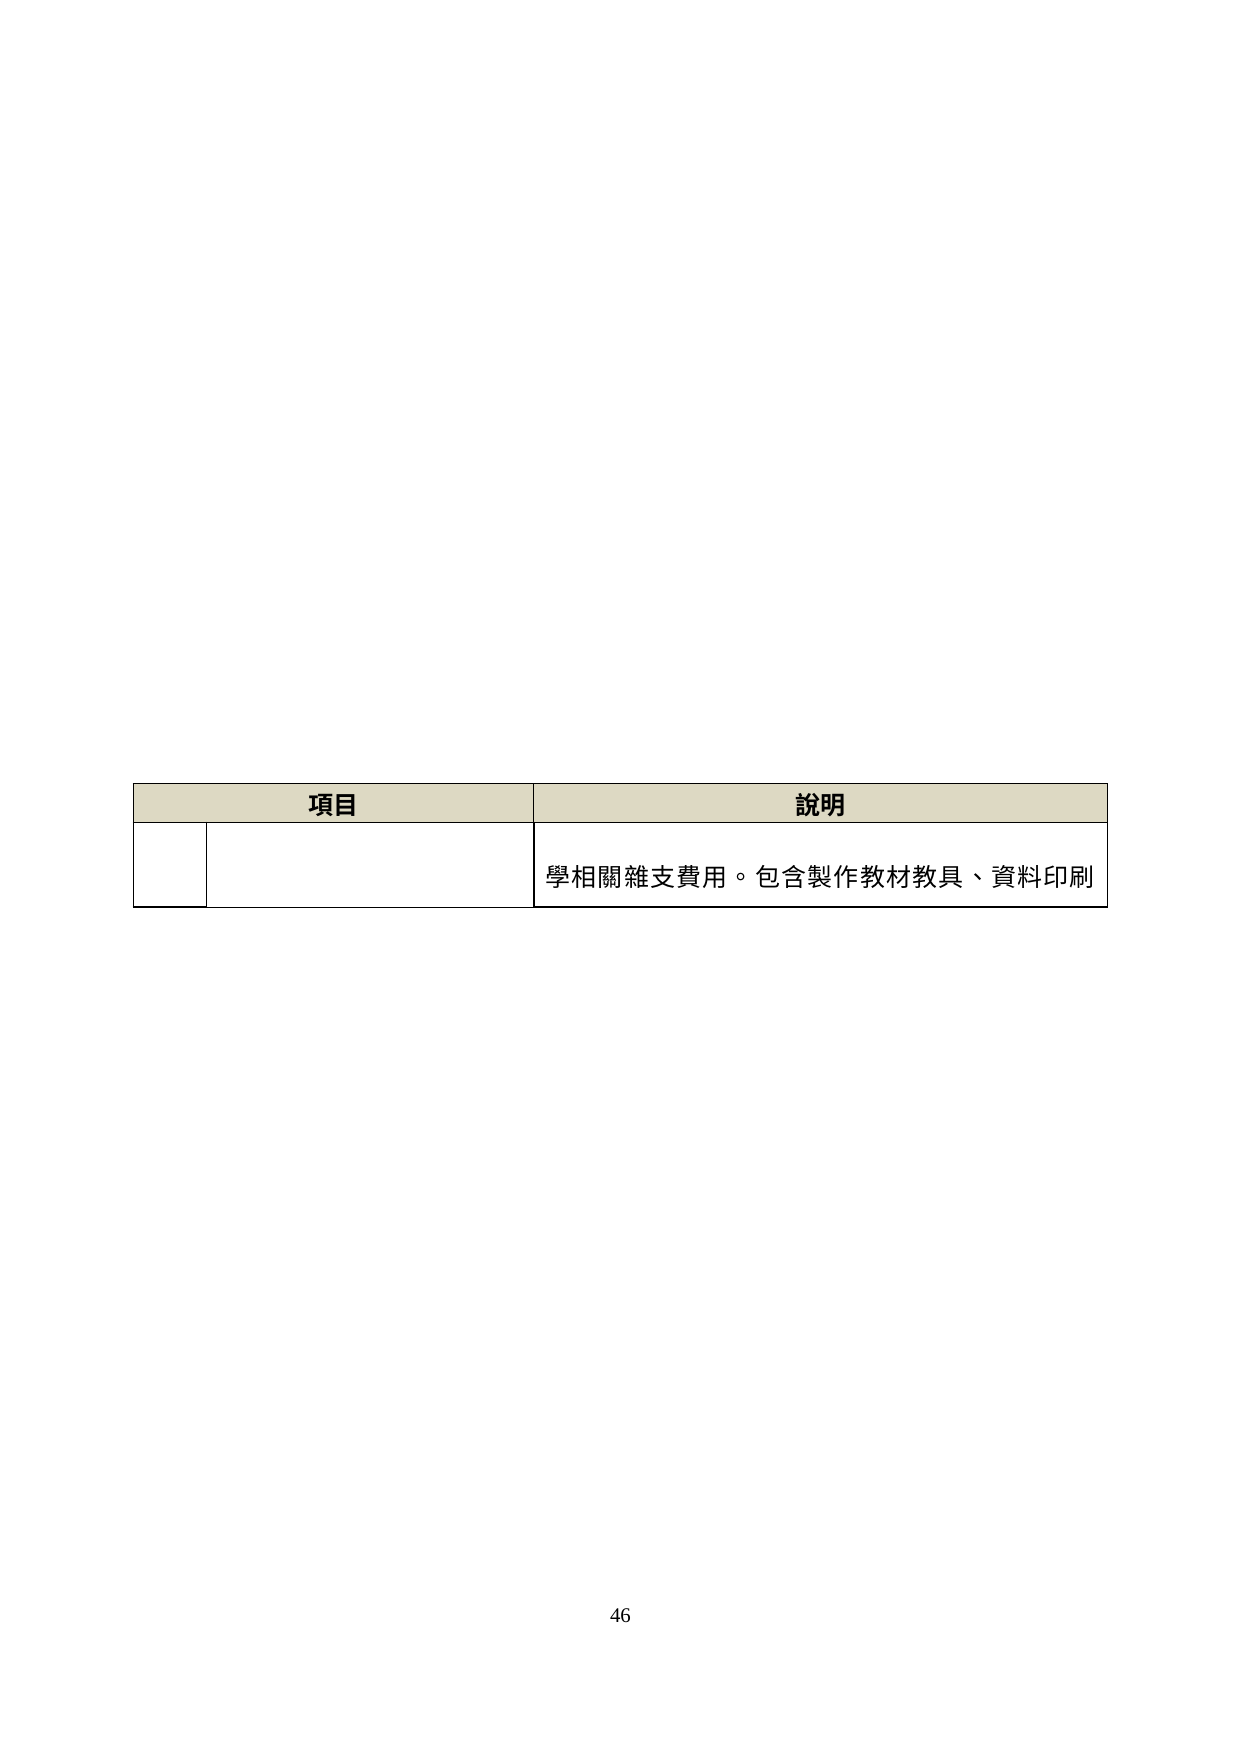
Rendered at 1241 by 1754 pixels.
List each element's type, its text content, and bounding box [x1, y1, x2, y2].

table_cell [207, 823, 533, 906]
table_header 項目 [134, 784, 533, 822]
table_cell [134, 823, 206, 906]
table_header 說明 [534, 784, 1107, 822]
table_cell 學相關雜支費用。包含製作教材教具、資料印刷 [535, 823, 1107, 906]
